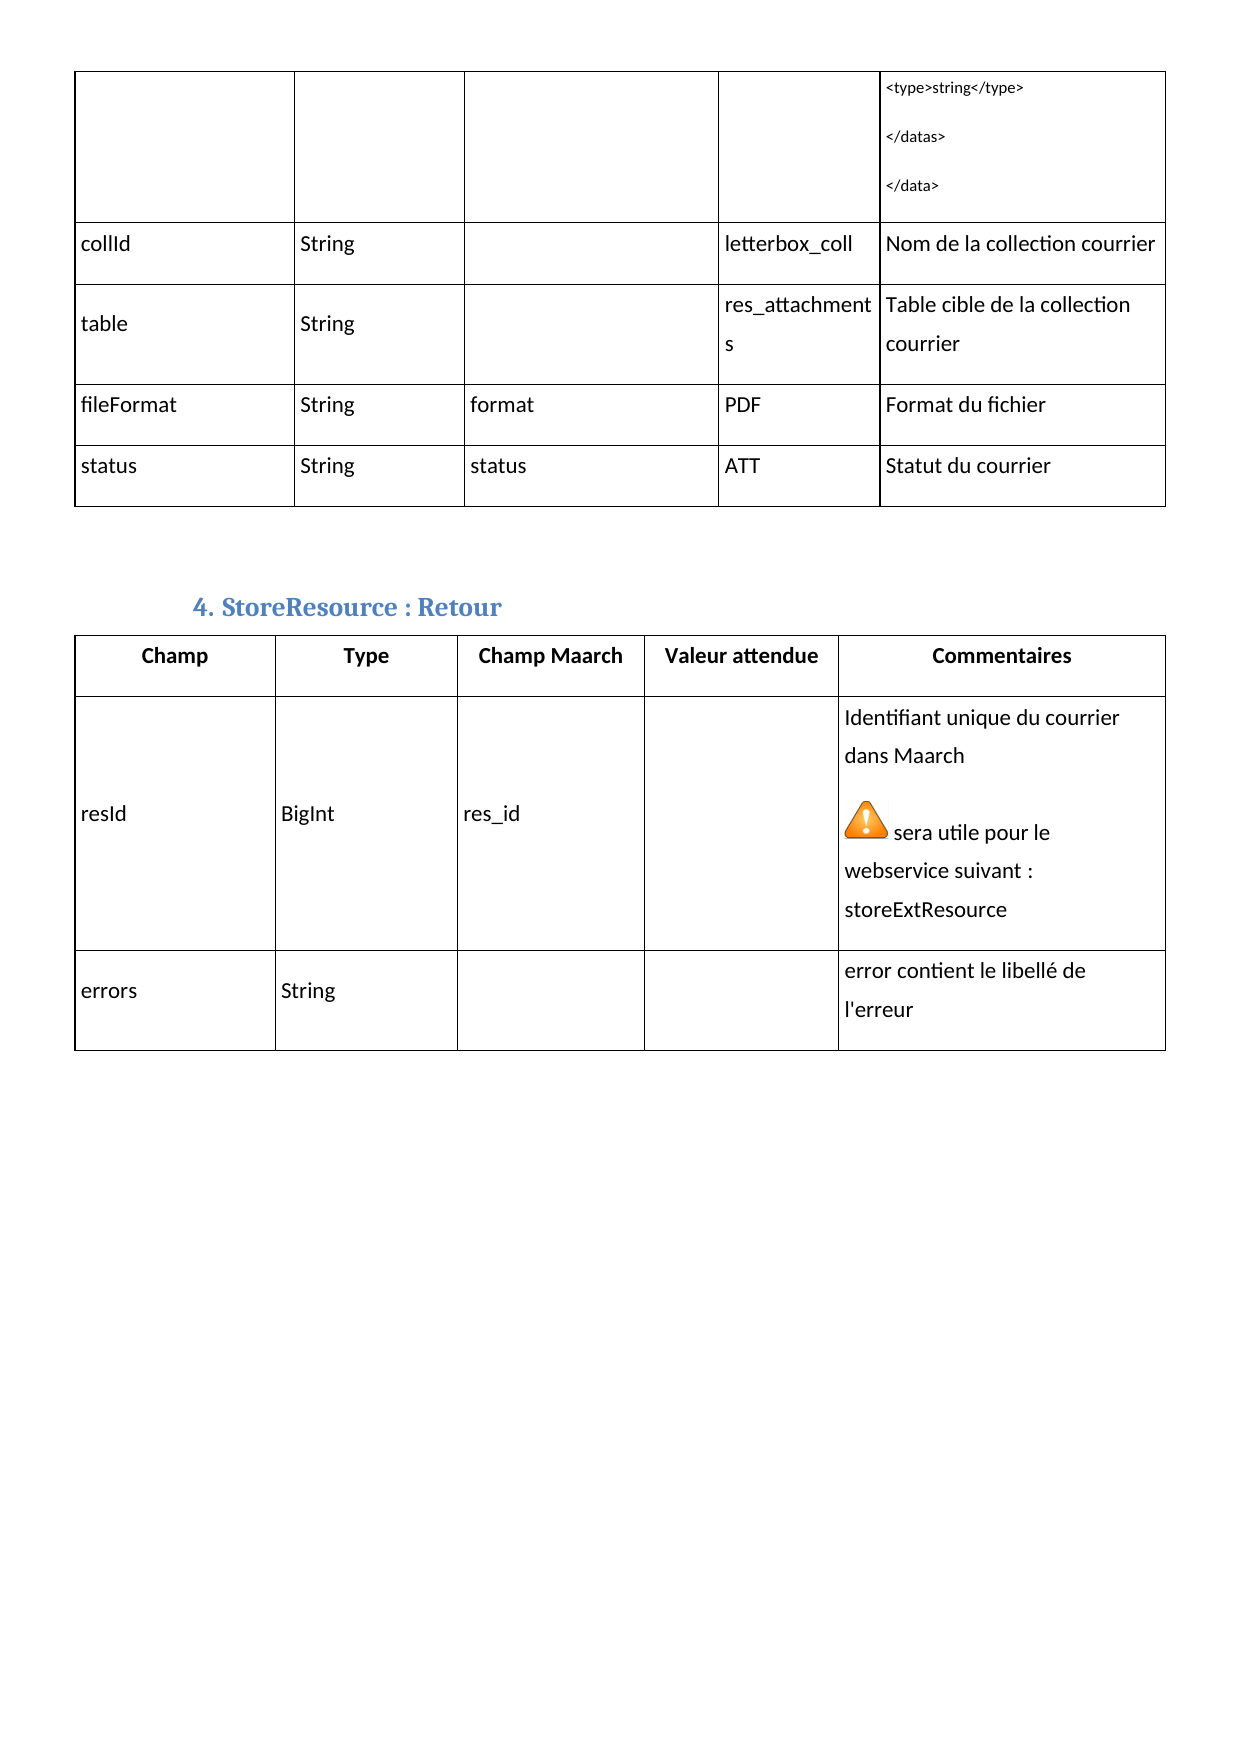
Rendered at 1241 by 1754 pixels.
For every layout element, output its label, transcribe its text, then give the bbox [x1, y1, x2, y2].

table_cell status [76, 446, 294, 506]
table_cell errors [76, 951, 275, 1050]
table_header Type [276, 636, 457, 696]
table_cell Format du fichier [881, 385, 1165, 445]
table_cell String [295, 446, 464, 506]
table_cell PDF [719, 385, 879, 445]
table_cell [645, 951, 838, 1050]
table_cell [295, 72, 464, 222]
table_cell <type>string</type> </datas> </data> [881, 72, 1165, 222]
picture [844, 801, 889, 841]
table_cell status [465, 446, 718, 506]
subtitle StoreResource : Retour [193, 592, 1165, 623]
table_cell res_id [458, 697, 644, 950]
table_cell ATT [719, 446, 879, 506]
table_header Champ [76, 636, 275, 696]
table_cell format [465, 385, 718, 445]
table_cell Table cible de la collection courrier [881, 285, 1165, 383]
table_cell String [295, 223, 464, 283]
table_cell String [276, 951, 457, 1050]
table_cell error contient le libellé de l'erreur [839, 951, 1165, 1050]
table_header Commentaires [839, 636, 1165, 696]
table_cell [465, 223, 718, 283]
table_cell collId [76, 223, 294, 283]
table_cell String [295, 285, 464, 383]
table_cell BigInt [276, 697, 457, 950]
table_header Valeur attendue [645, 636, 838, 696]
table_cell letterbox_coll [719, 223, 879, 283]
table_cell [465, 72, 718, 222]
table_cell [76, 72, 294, 222]
table_cell [458, 951, 644, 1050]
table_cell fileFormat [76, 385, 294, 445]
table_cell res_attachments [719, 285, 879, 383]
table_cell [645, 697, 838, 950]
table_cell Statut du courrier [881, 446, 1165, 506]
table_header Champ Maarch [458, 636, 644, 696]
table_cell Nom de la collection courrier [881, 223, 1165, 283]
table_cell String [295, 385, 464, 445]
table_cell [465, 285, 718, 383]
table_cell resId [76, 697, 275, 950]
table_cell table [76, 285, 294, 383]
table_cell Identifiant unique du courrier dans Maarch sera utile pour le webservice suivant : storeExtResource [839, 697, 1165, 950]
table_cell [719, 72, 879, 222]
